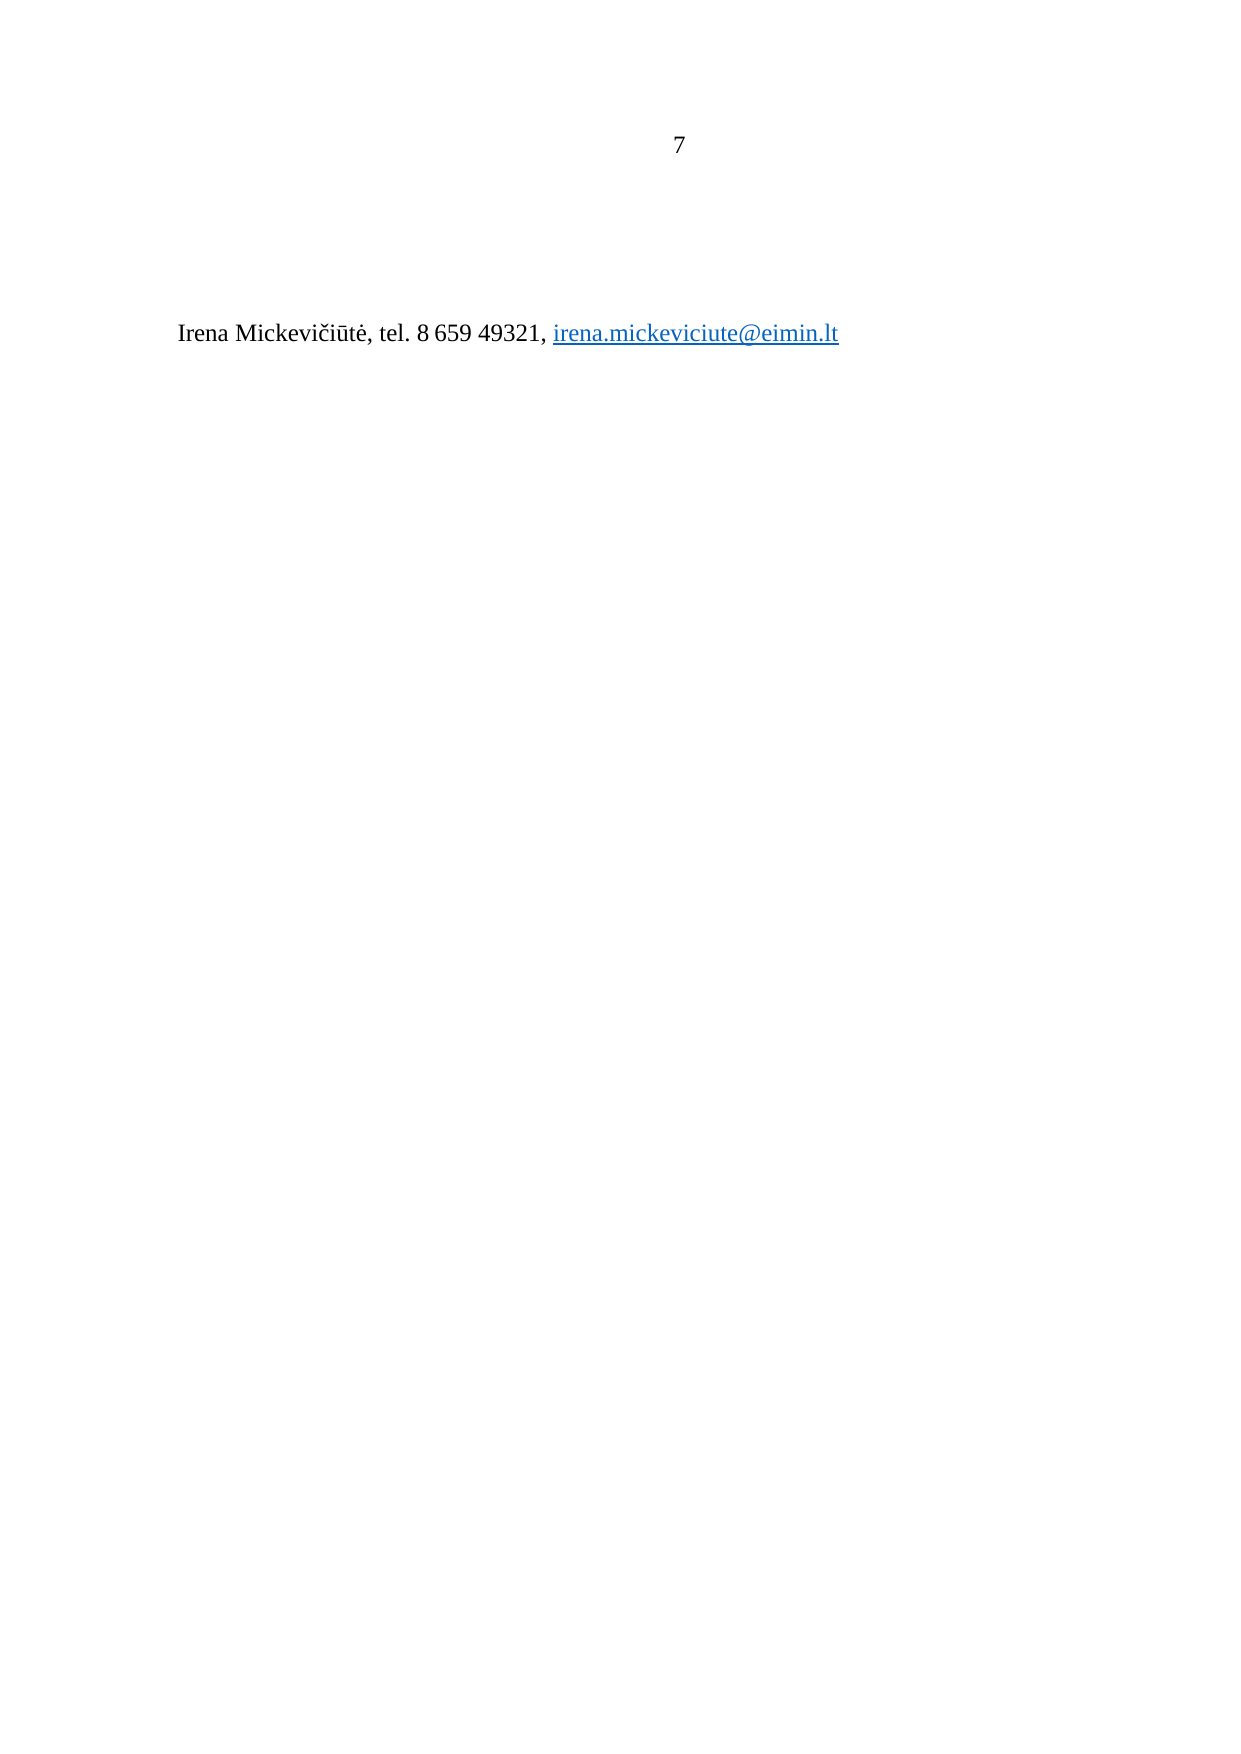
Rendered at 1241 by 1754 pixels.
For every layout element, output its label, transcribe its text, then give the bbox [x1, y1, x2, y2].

text Irena Mickevičiūtė, tel. 8 659 49321, irena.mickeviciute@eimin.lt [177, 318, 1181, 347]
